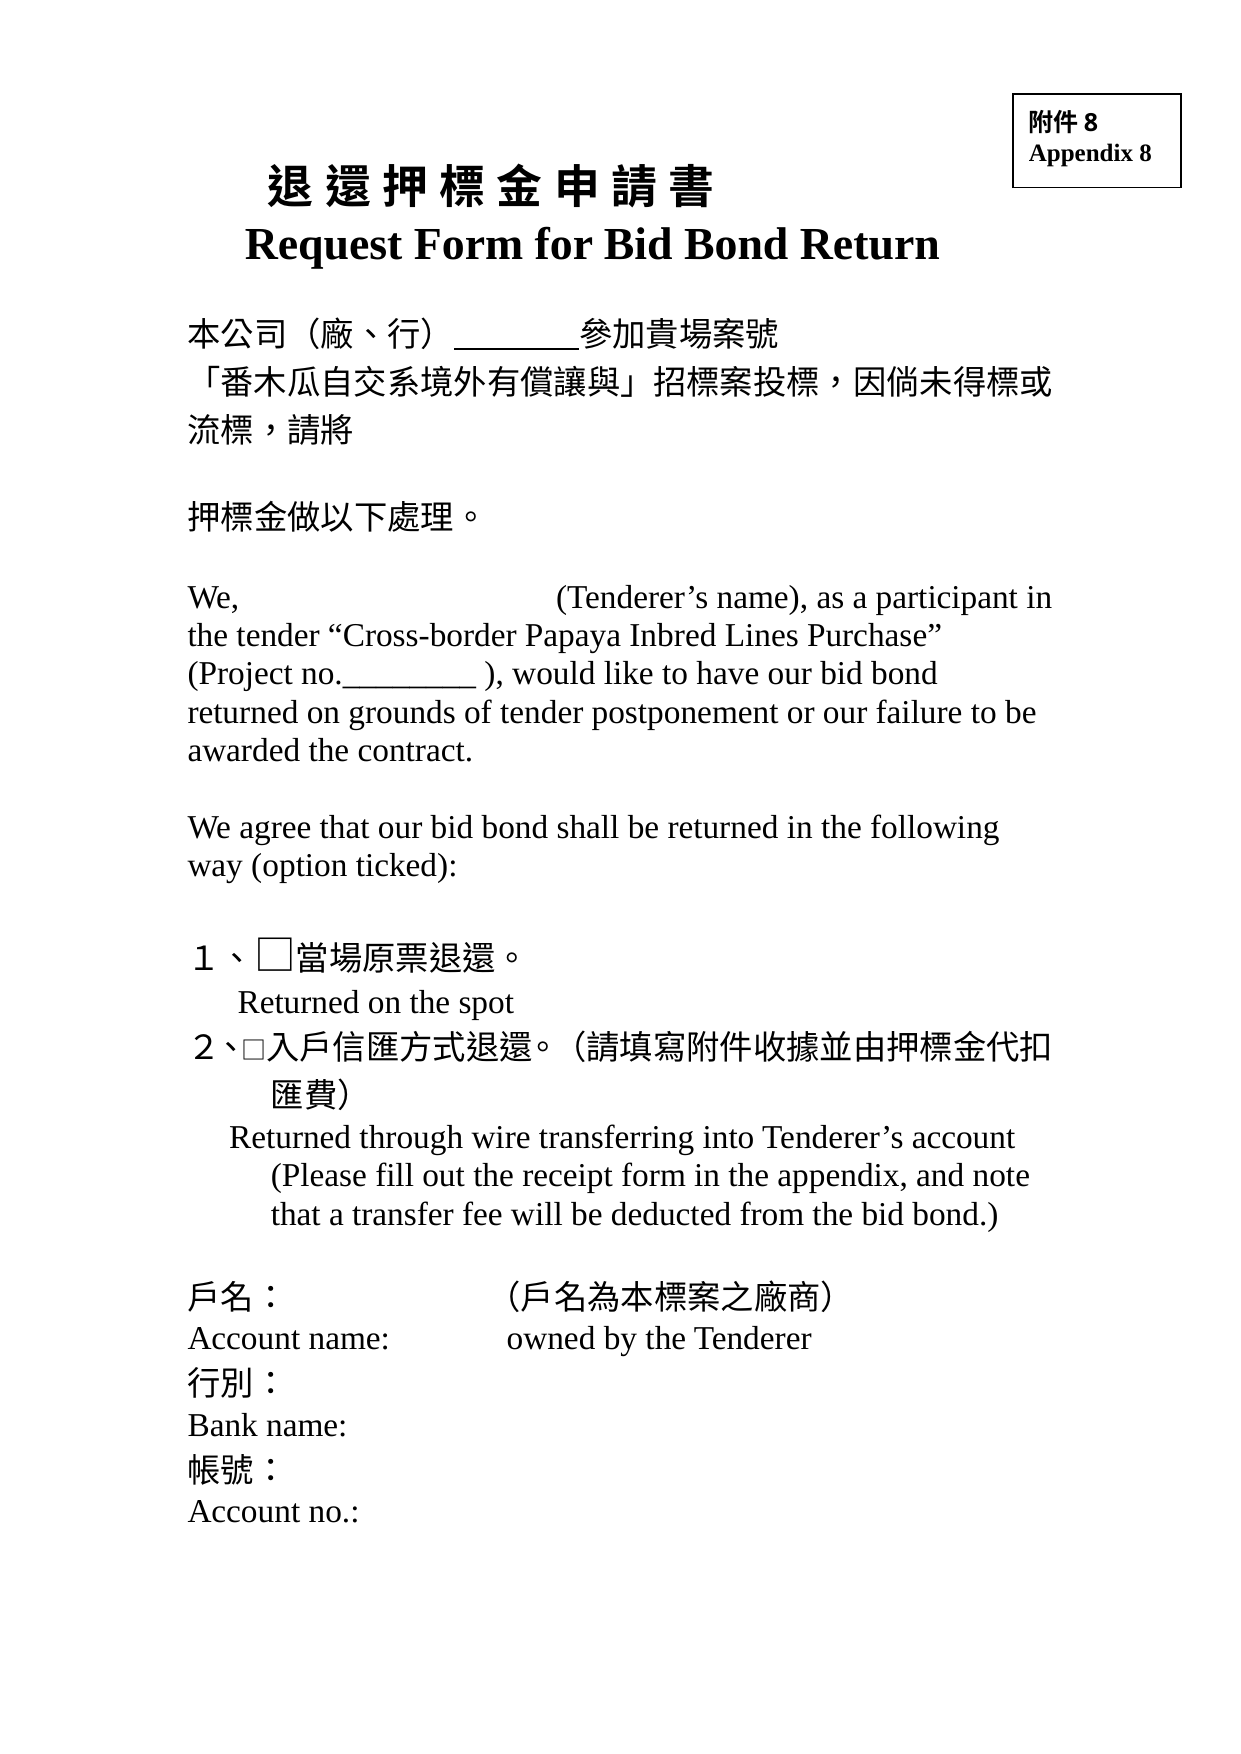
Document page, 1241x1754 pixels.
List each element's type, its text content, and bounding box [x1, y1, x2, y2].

text Account no.: [187, 1492, 1053, 1530]
text We, (Tenderer’s name), as a participant in the tender “Cross-border Papaya Inbred Lines Purchase” (Project no.________ ), would like to have our bid bond returned on grounds of tender postponement or our failure to be awarded the contract. [187, 577, 1053, 769]
text 「番木瓜自交系境外有償讓與」招標案投標，因倘未得標或流標，請將 [187, 356, 1053, 452]
text 退 還 押 標 金 申 請 書 [187, 150, 1053, 216]
text Appendix 8 [1029, 138, 1165, 167]
text 本公司（廠、行） 參加貴場案號 [187, 307, 1053, 356]
text 附件8 [1029, 102, 1165, 138]
text ２、□入戶信匯方式退還。（請填寫附件收據並由押標金代扣匯費） [187, 1021, 1053, 1117]
text 行別： [187, 1357, 1053, 1405]
text Returned on the spot [187, 982, 1053, 1021]
text 帳號： [187, 1443, 1053, 1492]
text 退 還 押 標 金 申 請 書 [1014, 95, 1180, 187]
text Account name: owned by the Tenderer [187, 1319, 1053, 1357]
text Request Form for Bid Bond Return [187, 216, 1053, 269]
text We agree that our bid bond shall be returned in the following way (option ticked): [187, 807, 1053, 884]
text Bank name: [187, 1405, 1053, 1443]
text １、□當場原票退還。 [187, 922, 1053, 982]
text 押標金做以下處理。 [187, 490, 1053, 539]
text Returned through wire transferring into Tenderer’s account (Please fill out the receipt form in the appendix, and note that a transfer fee will be deducted from the bid bond.) [187, 1117, 1053, 1232]
text 戶名： （戶名為本標案之廠商） [187, 1270, 1053, 1319]
